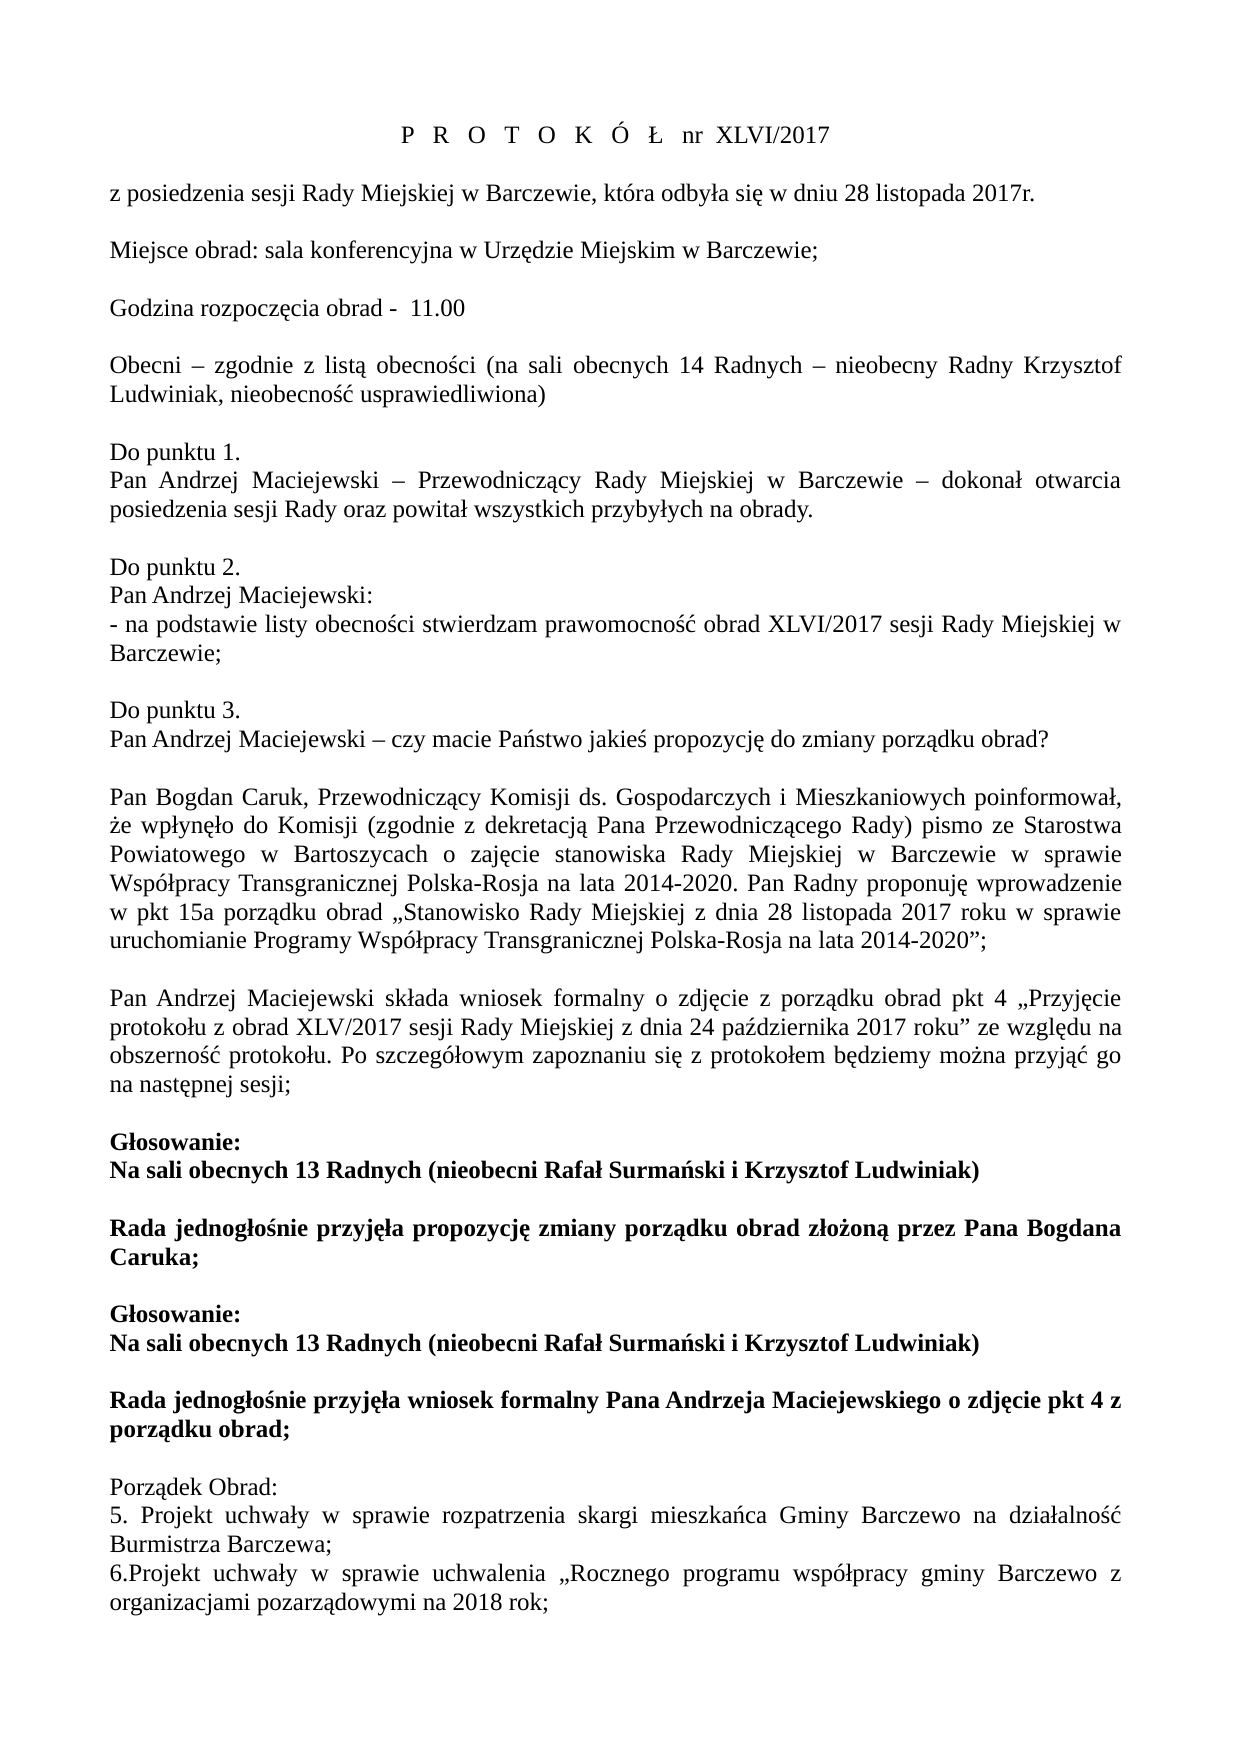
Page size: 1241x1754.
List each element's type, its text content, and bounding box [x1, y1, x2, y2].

text Do punktu 1. [109, 437, 1123, 466]
text Głosowanie: [109, 1299, 1123, 1328]
text Godzina rozpoczęcia obrad - 11.00 [109, 293, 1123, 322]
text 5. Projekt uchwały w sprawie rozpatrzenia skargi mieszkańca Gminy Barczewo na działalność Burmistrza Barczewa; [109, 1501, 1123, 1558]
text z posiedzenia sesji Rady Miejskiej w Barczewie, która odbyła się w dniu 28 listopada 2017r. [109, 178, 1123, 207]
text Na sali obecnych 13 Radnych (nieobecni Rafał Surmański i Krzysztof Ludwiniak) [109, 1156, 1123, 1184]
text Porządek Obrad: [109, 1472, 1123, 1501]
text Pan Andrzej Maciejewski: [109, 581, 1123, 609]
text Na sali obecnych 13 Radnych (nieobecni Rafał Surmański i Krzysztof Ludwiniak) [109, 1328, 1123, 1357]
text Do punktu 3. [109, 696, 1123, 724]
text P R O T O K Ó Ł nr XLVI/2017 [109, 118, 1123, 149]
text Pan Bogdan Caruk, Przewodniczący Komisji ds. Gospodarczych i Mieszkaniowych poinformował, że wpłynęło do Komisji (zgodnie z dekretacją Pana Przewodniczącego Rady) pismo ze Starostwa Powiatowego w Bartoszycach o zajęcie stanowiska Rady Miejskiej w Barczewie w sprawie Współpracy Transgranicznej Polska-Rosja na lata 2014-2020. Pan Radny proponuję wprowadzenie w pkt 15a porządku obrad „Stanowisko Rady Miejskiej z dnia 28 listopada 2017 roku w sprawie uruchomianie Programy Współpracy Transgranicznej Polska-Rosja na lata 2014-2020”; [109, 782, 1123, 954]
text 6.Projekt uchwały w sprawie uchwalenia „Rocznego programu współpracy gminy Barczewo z organizacjami pozarządowymi na 2018 rok; [109, 1558, 1123, 1616]
text Pan Andrzej Maciejewski – czy macie Państwo jakieś propozycję do zmiany porządku obrad? [109, 724, 1123, 753]
text - na podstawie listy obecności stwierdzam prawomocność obrad XLVI/2017 sesji Rady Miejskiej w Barczewie; [109, 609, 1123, 667]
text Obecni – zgodnie z listą obecności (na sali obecnych 14 Radnych – nieobecny Radny Krzysztof Ludwiniak, nieobecność usprawiedliwiona) [109, 351, 1123, 408]
text Głosowanie: [109, 1127, 1123, 1156]
text Miejsce obrad: sala konferencyjna w Urzędzie Miejskim w Barczewie; [109, 236, 1123, 264]
text Pan Andrzej Maciejewski – Przewodniczący Rady Miejskiej w Barczewie – dokonał otwarcia posiedzenia sesji Rady oraz powitał wszystkich przybyłych na obrady. [109, 466, 1123, 523]
text Pan Andrzej Maciejewski składa wniosek formalny o zdjęcie z porządku obrad pkt 4 „Przyjęcie protokołu z obrad XLV/2017 sesji Rady Miejskiej z dnia 24 października 2017 roku” ze względu na obszerność protokołu. Po szczegółowym zapoznaniu się z protokołem będziemy można przyjąć go na następnej sesji; [109, 983, 1123, 1098]
text Rada jednogłośnie przyjęła wniosek formalny Pana Andrzeja Maciejewskiego o zdjęcie pkt 4 z porządku obrad; [109, 1386, 1123, 1443]
text Do punktu 2. [109, 552, 1123, 581]
text Rada jednogłośnie przyjęła propozycję zmiany porządku obrad złożoną przez Pana Bogdana Caruka; [109, 1213, 1123, 1271]
